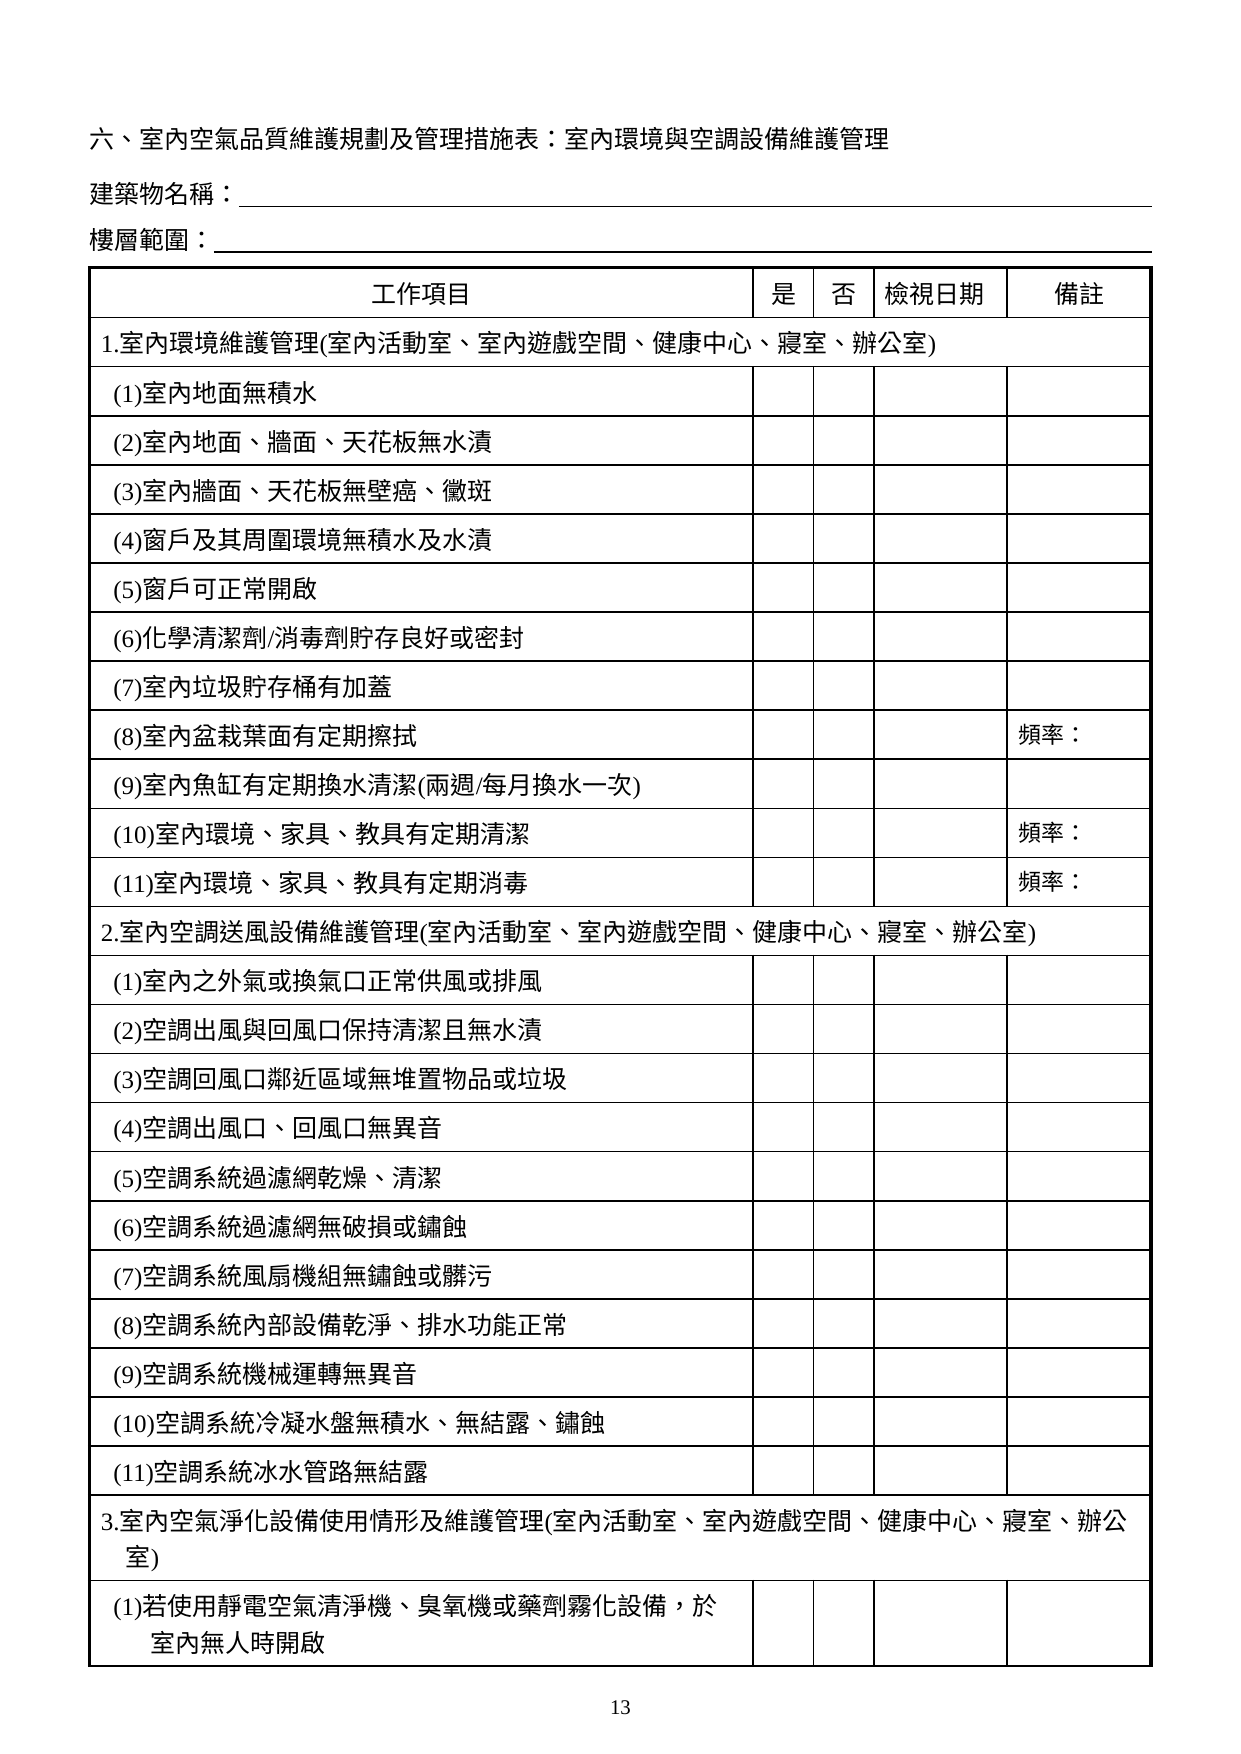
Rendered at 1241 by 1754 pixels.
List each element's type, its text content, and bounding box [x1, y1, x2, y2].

table_cell (9)室內魚缸有定期換水清潔(兩週/每月換水一次) [91, 760, 752, 807]
table_cell [875, 1349, 1006, 1396]
table_cell [875, 760, 1006, 807]
table_cell [754, 564, 813, 611]
table_header 是 [754, 269, 813, 317]
table_cell [875, 1005, 1006, 1053]
text 建築物名稱： [89, 175, 1190, 211]
table_cell [814, 1398, 873, 1445]
table_cell [814, 1349, 873, 1396]
table_header 工作項目 [91, 269, 752, 317]
table_cell [754, 1054, 813, 1102]
table_cell (7)室內垃圾貯存桶有加蓋 [91, 662, 752, 709]
table_cell [814, 1054, 873, 1102]
table_cell [754, 1581, 813, 1665]
table_cell [1008, 1251, 1149, 1298]
table_cell [875, 662, 1006, 709]
table_cell (3)室內牆面、天花板無壁癌、黴斑 [91, 466, 752, 513]
table_cell [875, 1398, 1006, 1445]
table_cell [814, 760, 873, 807]
table_cell [875, 1202, 1006, 1249]
table_cell [1008, 466, 1149, 513]
table_cell [754, 367, 813, 415]
table_cell [754, 956, 813, 1004]
table_cell (2)空調出風與回風口保持清潔且無水漬 [91, 1005, 752, 1053]
table_cell [875, 1581, 1006, 1665]
table_cell [875, 367, 1006, 415]
table_cell [754, 1202, 813, 1249]
table_cell [1008, 613, 1149, 660]
table_cell [754, 1349, 813, 1396]
table_cell [875, 809, 1006, 856]
table_cell [814, 515, 873, 562]
table_cell (10)空調系統冷凝水盤無積水、無結露、鏽蝕 [91, 1398, 752, 1445]
table_cell [1008, 515, 1149, 562]
table_cell [814, 613, 873, 660]
table_cell [875, 1447, 1006, 1494]
subtitle 六、室內空氣品質維護規劃及管理措施表：室內環境與空調設備維護管理 [44, 120, 1151, 156]
table_cell [1008, 564, 1149, 611]
table_cell [814, 956, 873, 1004]
table_cell [754, 1300, 813, 1347]
table_cell [1008, 956, 1149, 1004]
table_cell [814, 711, 873, 758]
table_cell [875, 711, 1006, 758]
table_cell (8)空調系統內部設備乾淨、排水功能正常 [91, 1300, 752, 1347]
table_cell [1008, 1202, 1149, 1249]
table_cell [1008, 417, 1149, 464]
table_cell [1008, 662, 1149, 709]
table_cell [875, 858, 1006, 906]
table_cell (11)室內環境、家具、教具有定期消毒 [91, 858, 752, 906]
table_cell (3)空調回風口鄰近區域無堆置物品或垃圾 [91, 1054, 752, 1102]
table_header 檢視日期 [875, 269, 1006, 317]
table_cell [814, 1251, 873, 1298]
table_cell (2)室內地面、牆面、天花板無水漬 [91, 417, 752, 464]
table_cell [754, 515, 813, 562]
table_cell [754, 858, 813, 906]
table_cell [754, 1152, 813, 1200]
table_cell [754, 760, 813, 807]
table_cell [875, 1251, 1006, 1298]
table_cell [1008, 1581, 1149, 1665]
table_cell [754, 662, 813, 709]
table_cell [754, 466, 813, 513]
table_cell 頻率： [1008, 858, 1149, 906]
table_cell 2.室內空調送風設備維護管理(室內活動室、室內遊戲空間、健康中心、寢室、辦公室) [91, 907, 1149, 954]
table_cell [754, 417, 813, 464]
table_cell [875, 1103, 1006, 1151]
table_cell [814, 1005, 873, 1053]
table_header 備註 [1008, 269, 1149, 317]
table_cell [754, 1005, 813, 1053]
table_cell 頻率： [1008, 711, 1149, 758]
table_cell 3.室內空氣淨化設備使用情形及維護管理(室內活動室、室內遊戲空間、健康中心、寢室、辦公室) [91, 1496, 1149, 1579]
table_cell [814, 564, 873, 611]
table_cell [814, 1447, 873, 1494]
table_cell [754, 711, 813, 758]
table_cell [1008, 367, 1149, 415]
table_cell [814, 417, 873, 464]
table_cell [814, 1300, 873, 1347]
table_cell [1008, 1349, 1149, 1396]
table_cell [814, 1581, 873, 1665]
table_cell (5)空調系統過濾網乾燥、清潔 [91, 1152, 752, 1200]
table_cell [814, 1202, 873, 1249]
table_cell [814, 858, 873, 906]
table_cell [875, 1300, 1006, 1347]
table_cell [1008, 1300, 1149, 1347]
table_cell [1008, 1447, 1149, 1494]
table_cell [814, 466, 873, 513]
table_cell [1008, 1398, 1149, 1445]
table_cell (8)室內盆栽葉面有定期擦拭 [91, 711, 752, 758]
table_cell (6)空調系統過濾網無破損或鏽蝕 [91, 1202, 752, 1249]
table_cell 頻率： [1008, 809, 1149, 856]
table_cell [875, 417, 1006, 464]
table_cell [875, 564, 1006, 611]
table_cell [754, 809, 813, 856]
table_cell [814, 809, 873, 856]
table_cell [814, 1152, 873, 1200]
table_cell [754, 1103, 813, 1151]
table_header 否 [814, 269, 873, 317]
table_cell (11)空調系統冰水管路無結露 [91, 1447, 752, 1494]
text 樓層範圍： [44, 221, 1190, 257]
table_cell (6)化學清潔劑/消毒劑貯存良好或密封 [91, 613, 752, 660]
table_cell [1008, 1152, 1149, 1200]
table_cell (4)窗戶及其周圍環境無積水及水漬 [91, 515, 752, 562]
table_cell (1)室內地面無積水 [91, 367, 752, 415]
table_cell [754, 1447, 813, 1494]
table_cell (9)空調系統機械運轉無異音 [91, 1349, 752, 1396]
table_cell [1008, 760, 1149, 807]
table_cell [875, 956, 1006, 1004]
table_cell [875, 613, 1006, 660]
table_cell [1008, 1103, 1149, 1151]
table_cell (1)若使用靜電空氣清淨機、臭氧機或藥劑霧化設備，於室內無人時開啟 [91, 1581, 752, 1665]
table_cell [814, 1103, 873, 1151]
table_cell [1008, 1054, 1149, 1102]
table_cell (5)窗戶可正常開啟 [91, 564, 752, 611]
table_cell (1)室內之外氣或換氣口正常供風或排風 [91, 956, 752, 1004]
table_cell (4)空調出風口、回風口無異音 [91, 1103, 752, 1151]
table_cell [875, 1152, 1006, 1200]
table_cell 1.室內環境維護管理(室內活動室、室內遊戲空間、健康中心、寢室、辦公室) [91, 318, 1149, 366]
table_cell [875, 515, 1006, 562]
table_cell (10)室內環境、家具、教具有定期清潔 [91, 809, 752, 856]
table_cell [754, 613, 813, 660]
table_cell [1008, 1005, 1149, 1053]
table_cell [875, 1054, 1006, 1102]
table_cell (7)空調系統風扇機組無鏽蝕或髒污 [91, 1251, 752, 1298]
table_cell [754, 1251, 813, 1298]
table_cell [754, 1398, 813, 1445]
table_cell [875, 466, 1006, 513]
table_cell [814, 662, 873, 709]
table_cell [814, 367, 873, 415]
